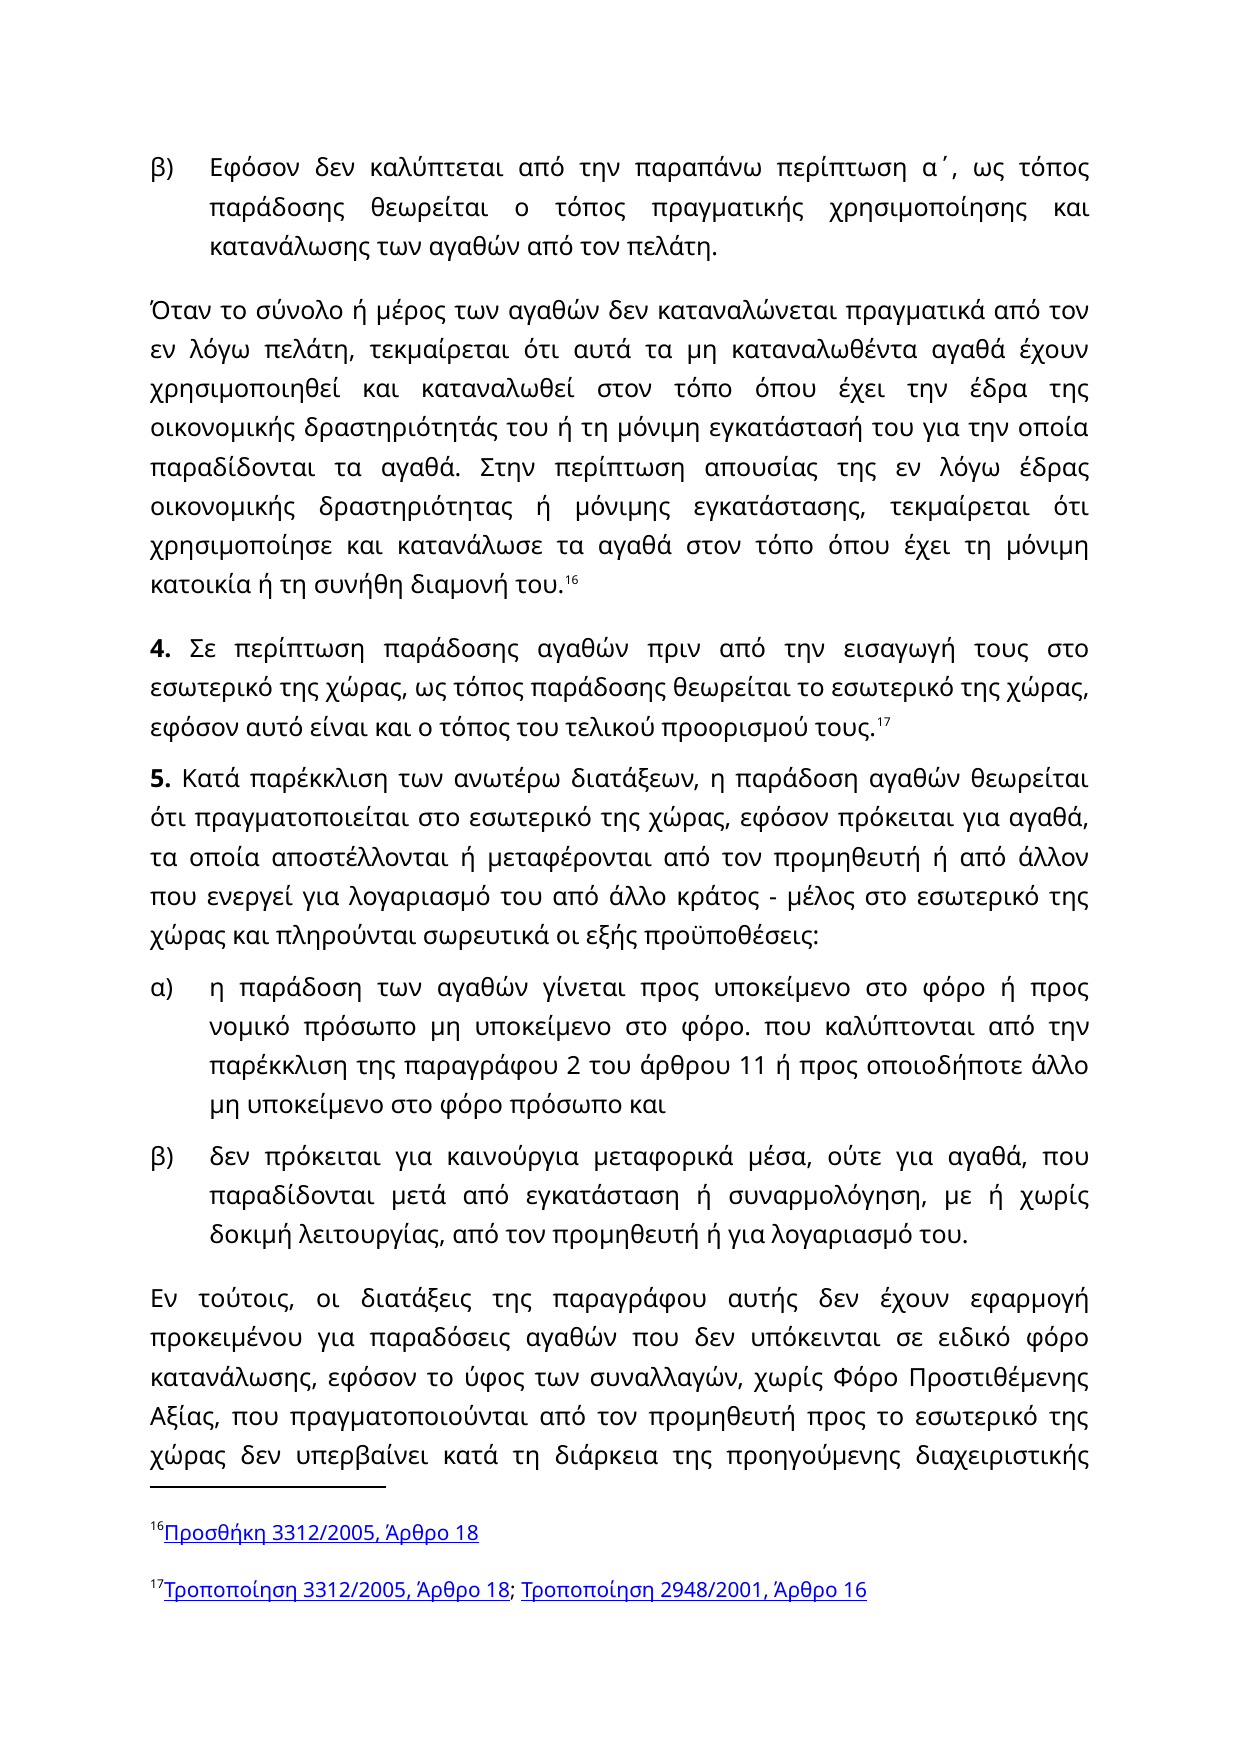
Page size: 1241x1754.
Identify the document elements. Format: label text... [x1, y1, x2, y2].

list β) Εφόσον δεν καλύπτεται από την παραπάνω περίπτωση α΄, ως τόπος παράδοσης θεωρείται ο τόπος πραγματικής χρησιμοποίησης και κατανάλωσης των αγαθών από τον πελάτη. [150, 150, 1090, 262]
text 5. Κατά παρέκκλιση των ανωτέρω διατάξεων, η παράδοση αγαθών θεωρείται ότι πραγματοποιείται στο εσωτερικό της χώρας, εφόσον πρόκειται για αγαθά, τα οποία αποστέλλονται ή μεταφέρονται από τον προμηθευτή ή από άλλον που ενεργεί για λογαριασμό του από άλλο κράτος - μέλος στο εσωτερικό της χώρας και πληρούνται σωρευτικά οι εξής προϋποθέσεις: [150, 761, 1090, 952]
text Προσθήκη 3312/2005, Άρθρο 18 [150, 1518, 1090, 1546]
text Όταν το σύνολο ή μέρος των αγαθών δεν καταναλώνεται πραγματικά από τον εν λόγω πελάτη, τεκμαίρεται ότι αυτά τα μη καταναλωθέντα αγαθά έχουν χρησιμοποιηθεί και καταναλωθεί στον τόπο όπου έχει την έδρα της οικονομικής δραστηριότητάς του ή τη μόνιμη εγκατάστασή του για την οποία παραδίδονται τα αγαθά. Στην περίπτωση απουσίας της εν λόγω έδρας οικονομικής δραστηριότητας ή μόνιμης εγκατάστασης, τεκμαίρεται ότι χρησιμοποίησε και κατανάλωσε τα αγαθά στον τόπο όπου έχει τη μόνιμη κατοικία ή τη συνήθη διαμονή του. [150, 292, 1090, 601]
text Εν τούτοις, οι διατάξεις της παραγράφου αυτής δεν έχουν εφαρμογή προκειμένου για παραδόσεις αγαθών που δεν υπόκεινται σε ειδικό φόρο κατανάλωσης, εφόσον το ύφος των συναλλαγών, χωρίς Φόρο Προστιθέμενης Αξίας, που πραγματοποιούνται από τον προμηθευτή προς το εσωτερικό της χώρας δεν υπερβαίνει κατά τη διάρκεια της προηγούμενης διαχειριστικής [150, 1281, 1090, 1472]
list β) δεν πρόκειται για καινούργια μεταφορικά μέσα, ούτε για αγαθά, που παραδίδονται μετά από εγκατάσταση ή συναρμολόγηση, με ή χωρίς δοκιμή λειτουργίας, από τον προμηθευτή ή για λογαριασμό του. [150, 1138, 1090, 1251]
list α) η παράδοση των αγαθών γίνεται προς υποκείμενο στο φόρο ή προς νομικό πρόσωπο μη υποκείμενο στο φόρο. που καλύπτονται από την παρέκκλιση της παραγράφου 2 του άρθρου 11 ή προς οποιοδήποτε άλλο μη υποκείμενο στο φόρο πρόσωπο και [150, 969, 1090, 1121]
text 4. Σε περίπτωση παράδοσης αγαθών πριν από την εισαγωγή τους στο εσωτερικό της χώρας, ως τόπος παράδοσης θεωρείται το εσωτερικό της χώρας, εφόσον αυτό είναι και ο τόπος του τελικού προορισμού τους. [150, 631, 1090, 743]
text Τροποποίηση 3312/2005, Άρθρο 18; Τροποποίηση 2948/2001, Άρθρο 16 [150, 1576, 1090, 1604]
